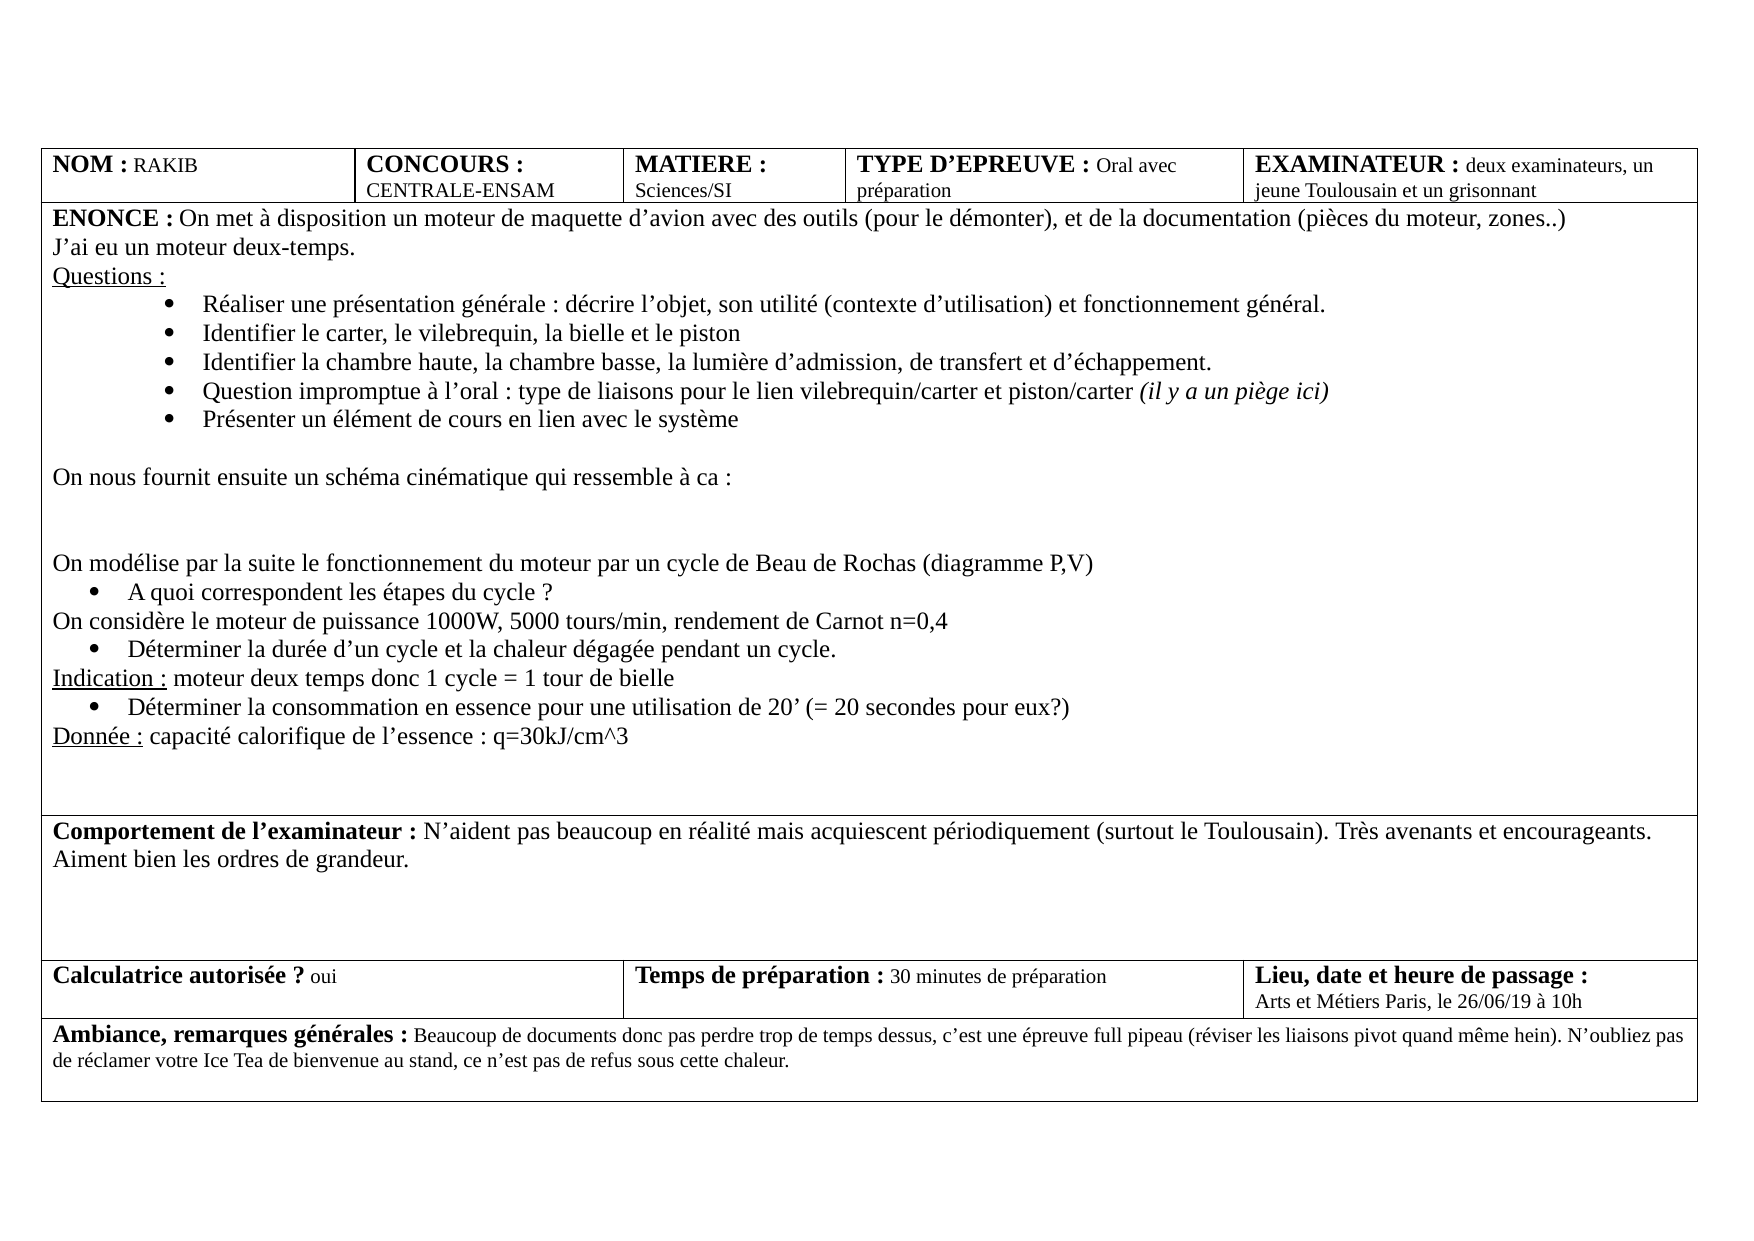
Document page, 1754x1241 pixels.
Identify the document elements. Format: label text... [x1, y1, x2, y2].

table_cell Lieu, date et heure de passage : Arts et Métiers Paris, le 26/06/19 à 10h [1244, 961, 1697, 1018]
table_header CONCOURS : CENTRALE-ENSAM [356, 149, 623, 202]
table_header MATIERE : Sciences/SI [624, 149, 845, 202]
table_cell Ambiance, remarques générales : Beaucoup de documents donc pas perdre trop de temps dessus, c’est une épreuve full pipeau (réviser les liaisons pivot quand même hein). N’oubliez pas de réclamer votre Ice Tea de bienvenue au stand, ce n’est pas de refus sous cette chaleur. [42, 1019, 1697, 1101]
table_header TYPE D’EPREUVE : Oral avec préparation [846, 149, 1243, 202]
table_cell ENONCE : On met à disposition un moteur de maquette d’avion avec des outils (pour le démonter), et de la documentation (pièces du moteur, zones..) J’ai eu un moteur deux-temps. Questions : Réaliser une présentation générale : décrire l’objet, son utilité (contexte d’utilisation) et fonctionnement général. Identifier le carter, le vilebrequin, la bielle et le piston Identifier la chambre haute, la chambre basse, la lumière d’admission, de transfert et d’échappement. Question impromptue à l’oral : type de liaisons pour le lien vilebrequin/carter et piston/carter (il y a un piège ici) Présenter un élément de cours en lien avec le système On nous fournit ensuite un schéma cinématique qui ressemble à ca : On modélise par la suite le fonctionnement du moteur par un cycle de Beau de Rochas (diagramme P,V) A quoi correspondent les étapes du cycle ? On considère le moteur de puissance 1000W, 5000 tours/min, rendement de Carnot n=0,4 Déterminer la durée d’un cycle et la chaleur dégagée pendant un cycle. Indication : moteur deux temps donc 1 cycle = 1 tour de bielle Déterminer la consommation en essence pour une utilisation de 20’ (= 20 secondes pour eux?) Donnée : capacité calorifique de l’essence : q=30kJ/cm^3 [42, 203, 1697, 815]
table_cell Temps de préparation : 30 minutes de préparation [624, 961, 1243, 1018]
table_cell Comportement de l’examinateur : N’aident pas beaucoup en réalité mais acquiescent périodiquement (surtout le Toulousain). Très avenants et encourageants. Aiment bien les ordres de grandeur. [42, 816, 1697, 959]
table_header NOM : RAKIB [42, 149, 354, 202]
table_cell Calculatrice autorisée ? oui [42, 961, 623, 1018]
table_header EXAMINATEUR : deux examinateurs, un jeune Toulousain et un grisonnant [1244, 149, 1697, 202]
